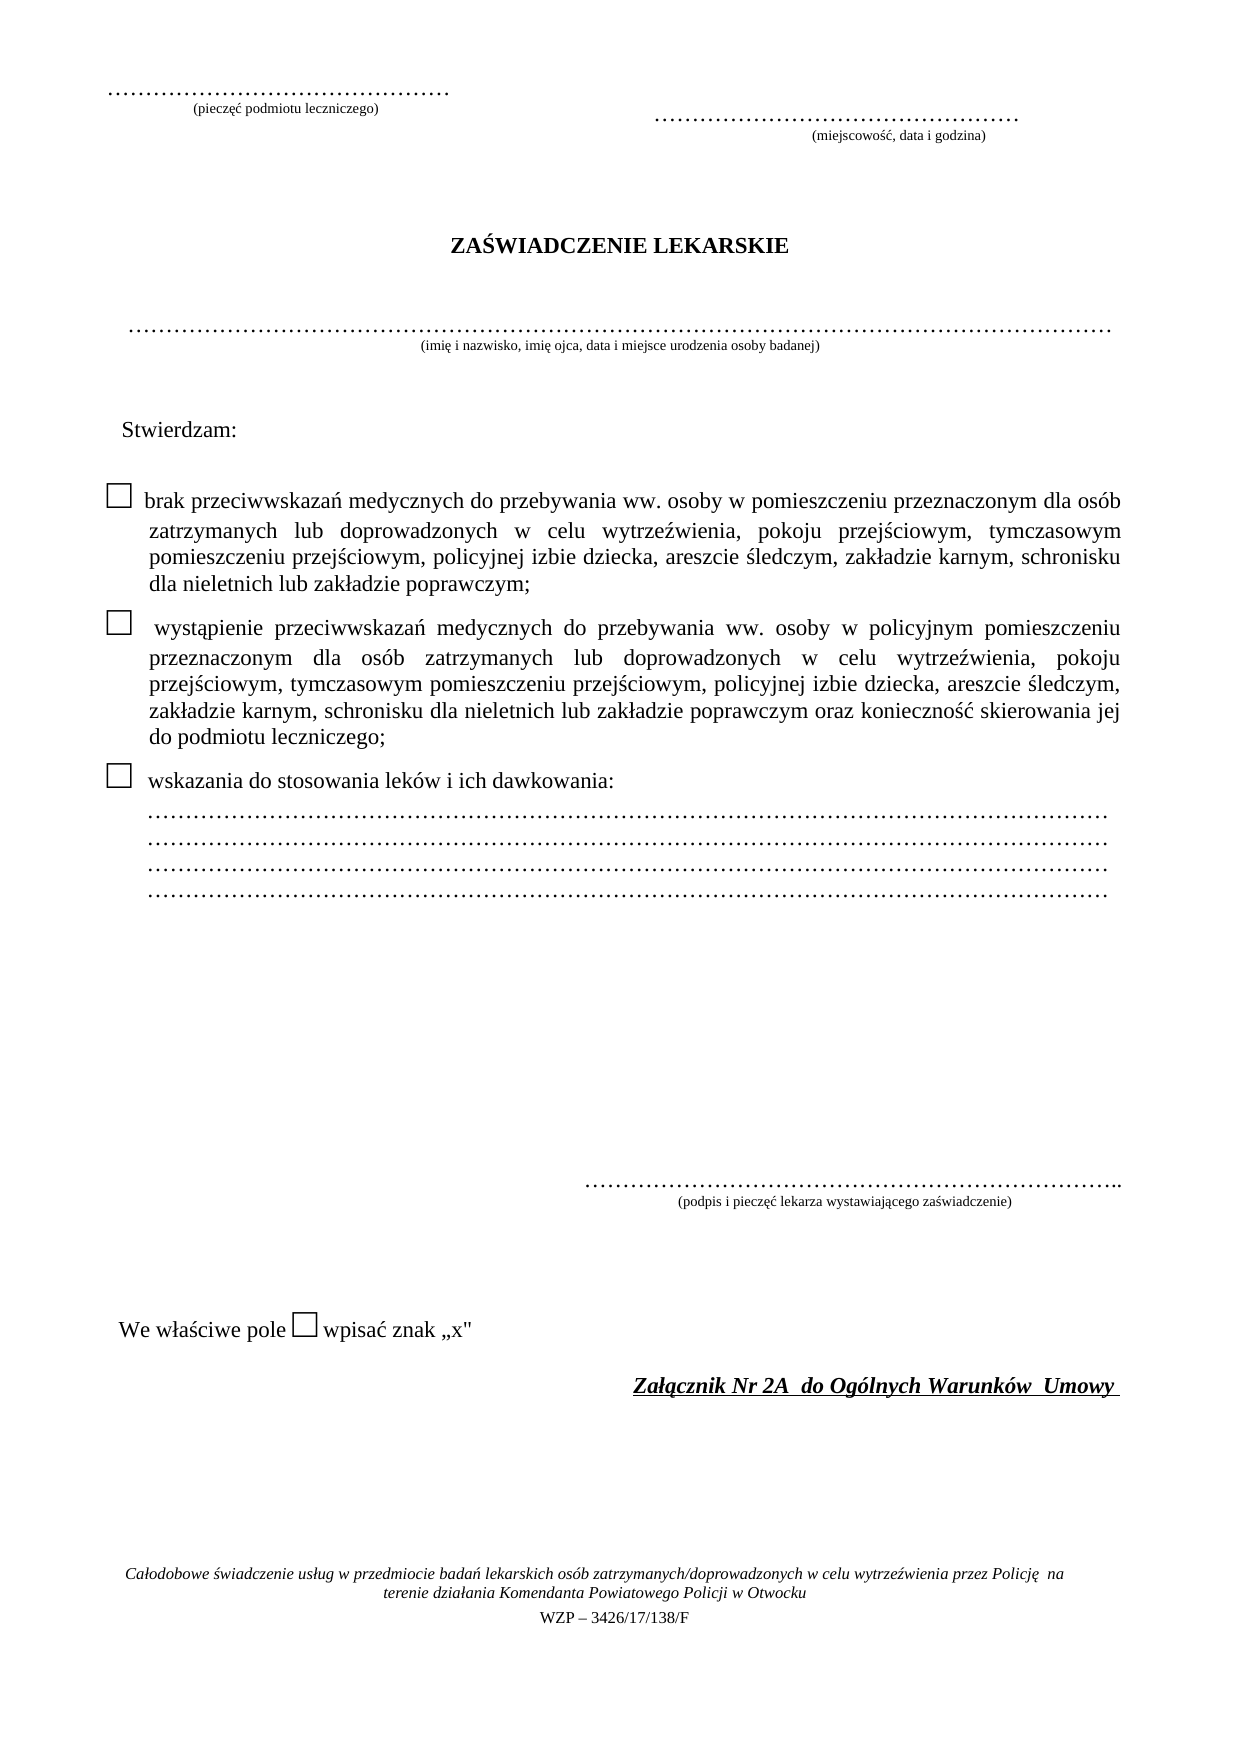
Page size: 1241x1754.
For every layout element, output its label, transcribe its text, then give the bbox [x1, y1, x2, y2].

text ……………………………………………………………………………………………………………… [106, 850, 1122, 876]
text ……………………………………… [106, 74, 1122, 100]
text ……………………………………………………………………………………………………………… [106, 824, 1122, 850]
text ………………………………………………………………………………………………………………… [117, 311, 1122, 337]
text (podpis i pieczęć lekarza wystawiającego zaświadczenie) [106, 1193, 1122, 1219]
text (pieczęć podmiotu leczniczego) ………………………………………… [120, 100, 1122, 126]
text Stwierdzam: [121, 416, 1122, 443]
text □ brak przeciwwskazań medycznych do przebywania ww. osoby w pomieszczeniu przeznaczonym dla osób zatrzyma­nych lub doprowadzonych w celu wytrzeźwienia, pokoju przejściowym, tymczasowym pomieszczeniu przejściowym, policyjnej izbie dziecka, areszcie śledczym, zakładzie karnym, schronisku dla nieletnich lub zakładzie poprawczym; [106, 469, 1122, 596]
text ZAŚWIADCZENIE LEKARSKIE [117, 232, 1122, 258]
text ……………………………………………………………………………………………………………… [106, 876, 1122, 903]
text We właściwe pole □ wpisać znak „x" [118, 1298, 1122, 1346]
text □ wskazania do stosowania leków i ich dawkowania: [106, 749, 1122, 797]
text (imię i nazwisko, imię ojca, data i miejsce urodzenia osoby badanej) [118, 337, 1122, 364]
text (miejscowość, data i godzina) [732, 126, 1122, 153]
text □ wystąpienie przeciwwskazań medycznych do przebywania ww. osoby w policyjnym pomieszczeniu przeznaczonym dla osób zatrzymanych lub doprowadzonych w celu wytrzeźwienia, pokoju przejściowym, tymczasowym pomieszczeniu przejściowym, policyjnej izbie dziecka, areszcie śledczym, zakładzie karnym, schronisku dla nieletnich lub zakładzie poprawczym oraz konieczność skierowania jej do podmiotu leczniczego; [106, 596, 1122, 749]
text …………………………………………………………….. [106, 1166, 1122, 1193]
text ……………………………………………………………………………………………………………… [106, 797, 1122, 824]
text Załącznik Nr 2A do Ogólnych Warunków Umowy [106, 1372, 1122, 1399]
